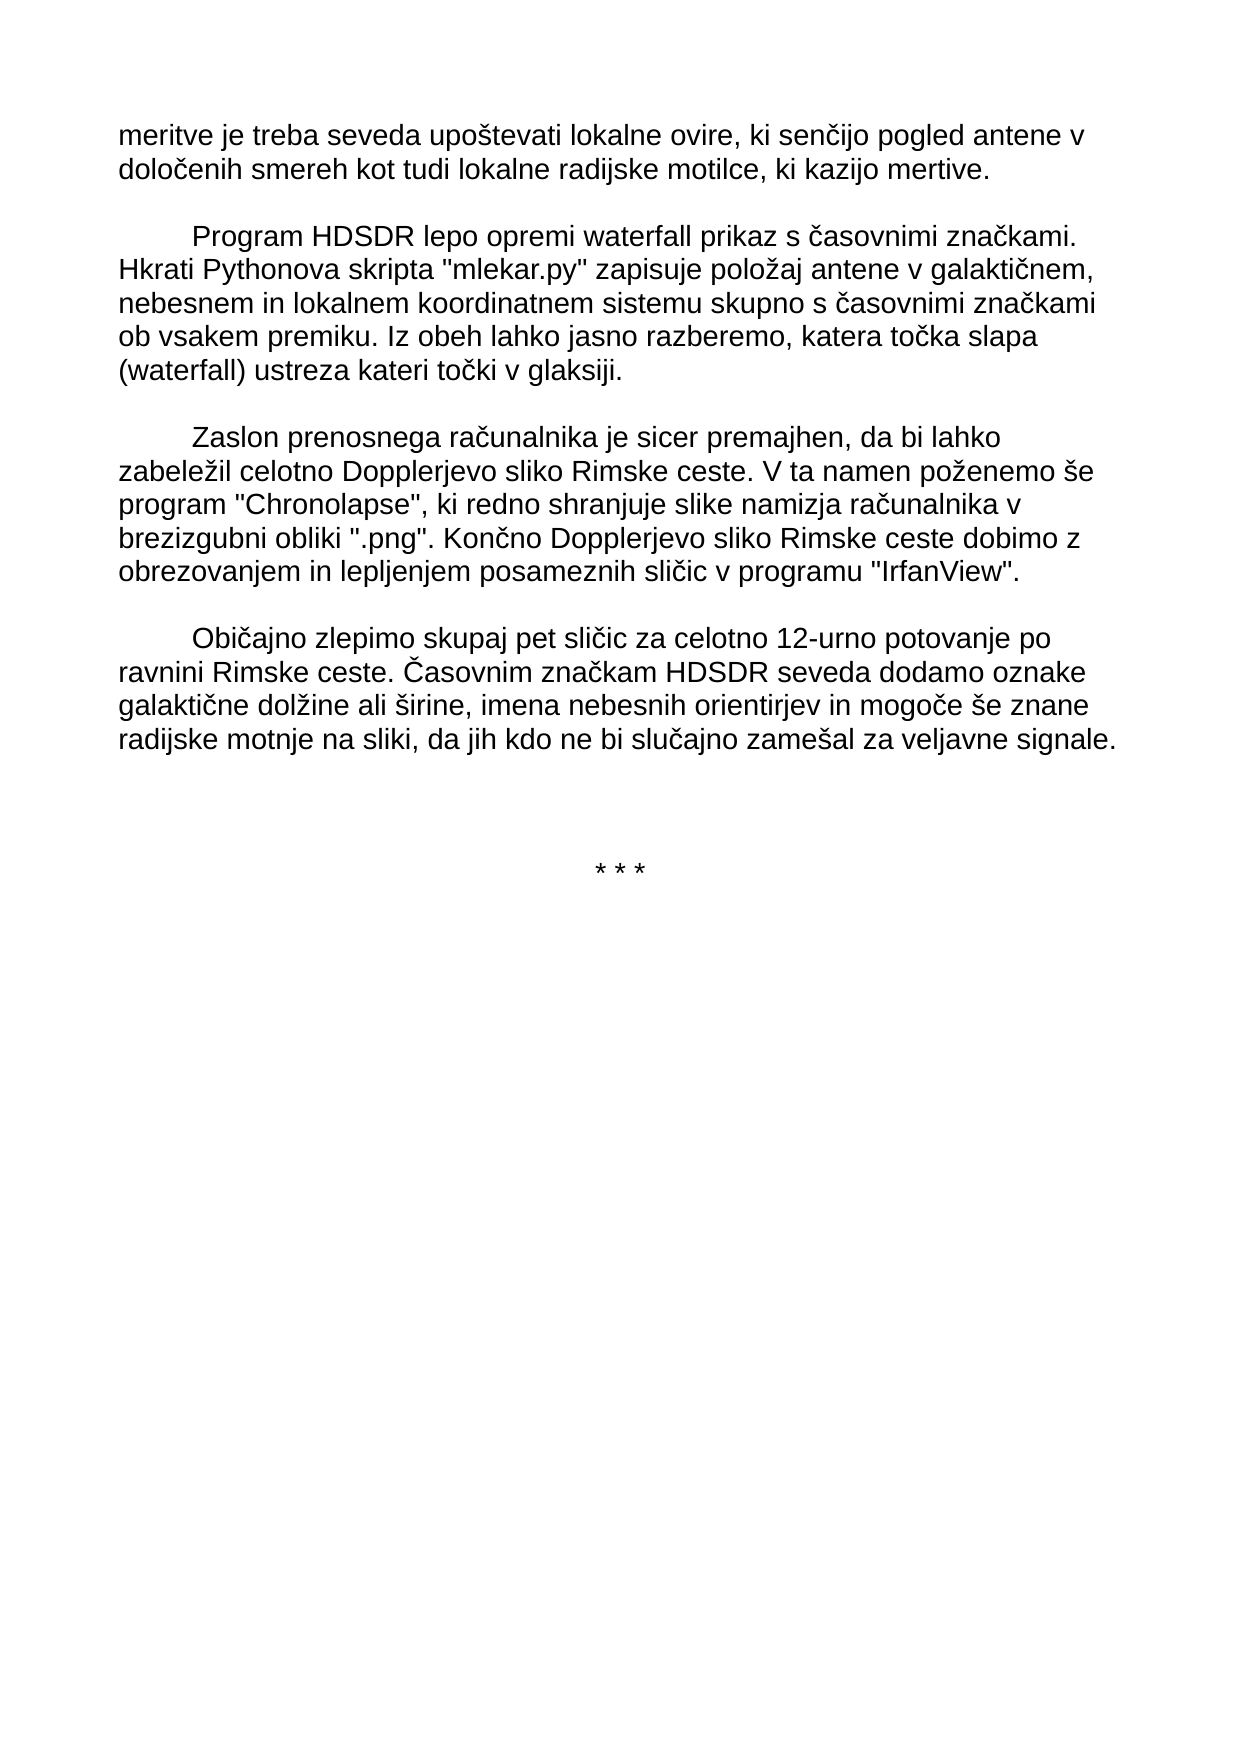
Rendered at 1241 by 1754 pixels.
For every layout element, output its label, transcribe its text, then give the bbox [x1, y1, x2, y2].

text * * * [118, 856, 1122, 889]
text Zaslon prenosnega računalnika je sicer premajhen, da bi lahko zabeležil celotno Dopplerjevo sliko Rimske ceste. V ta namen poženemo še program "Chronolapse", ki redno shranjuje slike namizja računalnika v brezizgubni obliki ".png". Končno Dopplerjevo sliko Rimske ceste dobimo z obrezovanjem in lepljenjem posameznih sličic v programu "IrfanView". [118, 420, 1122, 588]
text Običajno zlepimo skupaj pet sličic za celotno 12-urno potovanje po ravnini Rimske ceste. Časovnim značkam HDSDR seveda dodamo oznake galaktične dolžine ali širine, imena nebesnih orientirjev in mogoče še znane radijske motnje na sliki, da jih kdo ne bi slučajno zamešal za veljavne signale. [118, 621, 1122, 755]
text Program HDSDR lepo opremi waterfall prikaz s časovnimi značkami. Hkrati Pythonova skripta "mlekar.py" zapisuje položaj antene v galaktičnem, nebesnem in lokalnem koordinatnem sistemu skupno s časovnimi značkami ob vsakem premiku. Iz obeh lahko jasno razberemo, katera točka slapa (waterfall) ustreza kateri točki v glaksiji. [118, 219, 1122, 386]
text meritve je treba seveda upoštevati lokalne ovire, ki senčijo pogled antene v določenih smereh kot tudi lokalne radijske motilce, ki kazijo mertive. [118, 118, 1122, 185]
